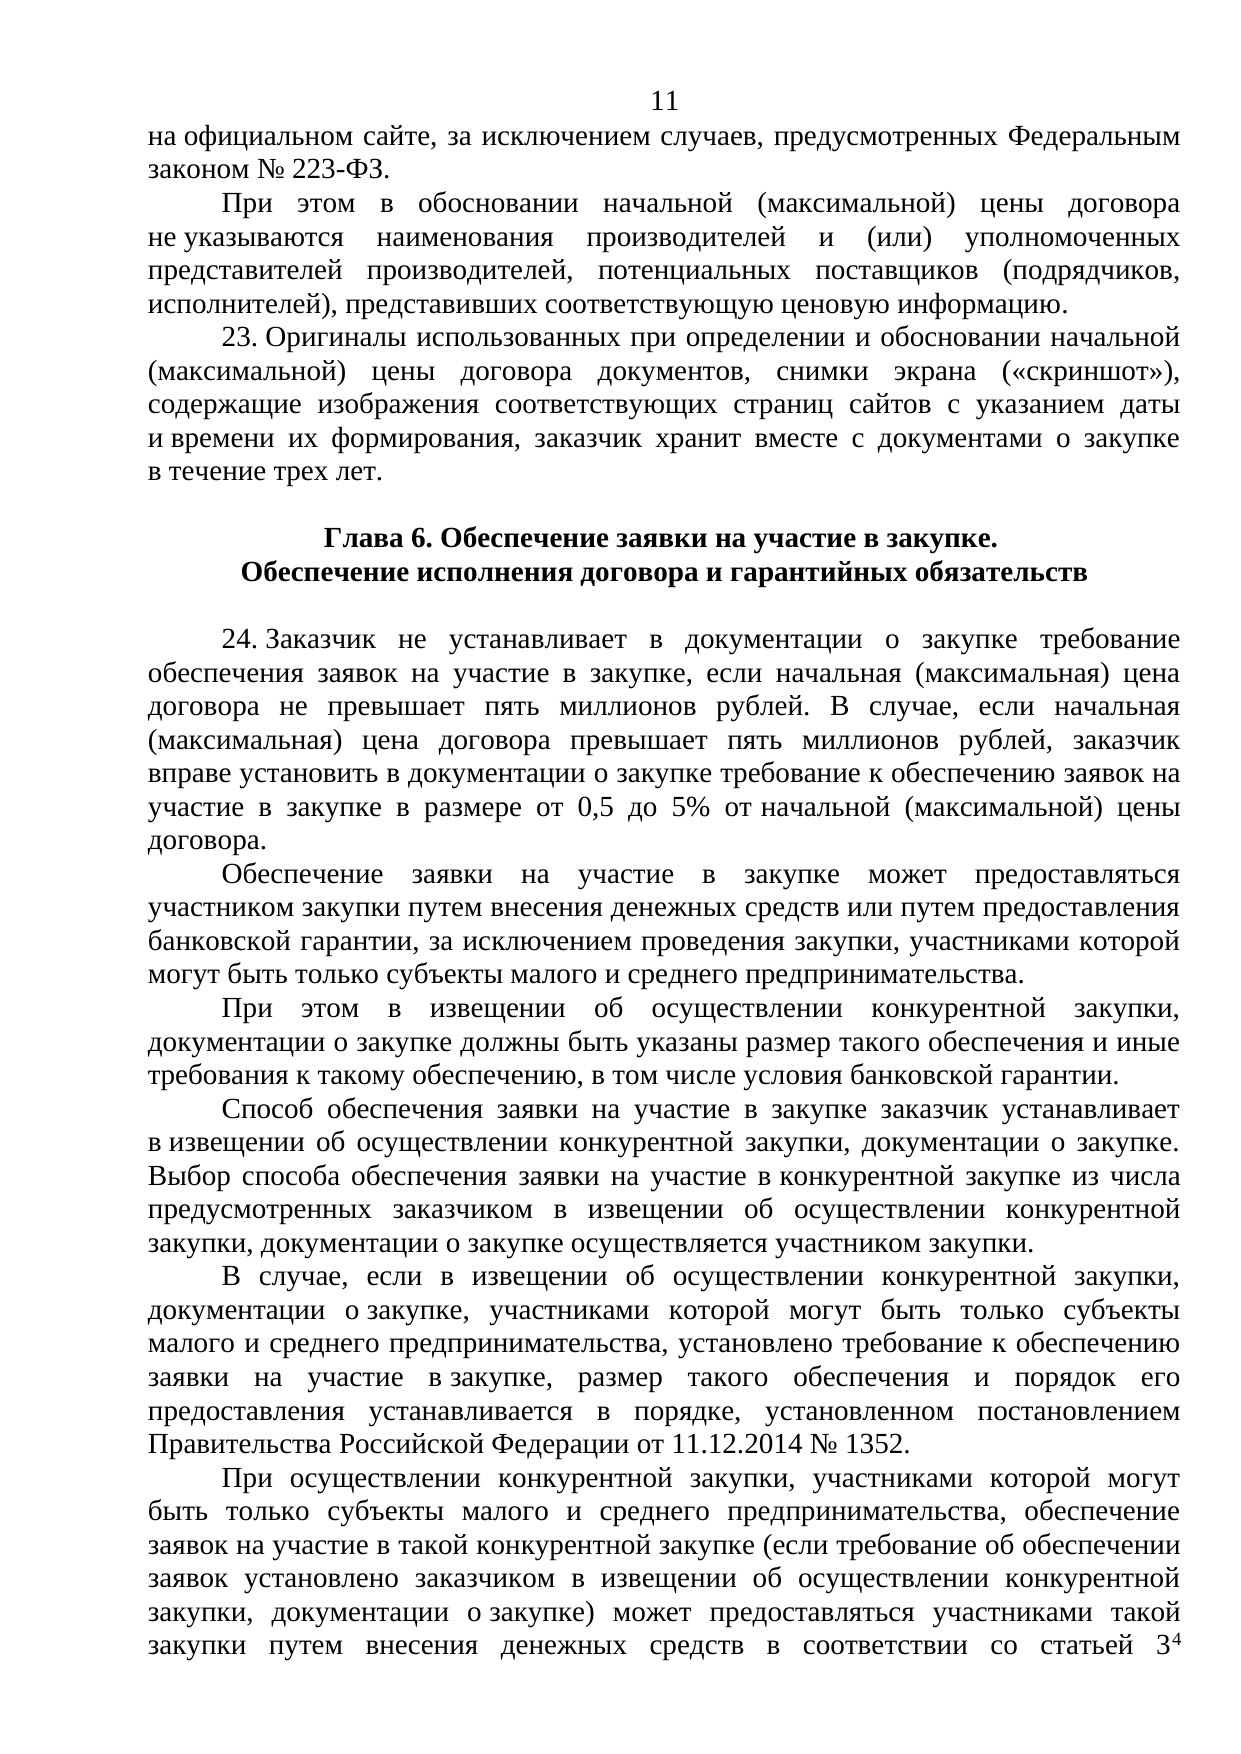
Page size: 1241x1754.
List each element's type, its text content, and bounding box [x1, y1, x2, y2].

text В случае, если в извещении об осуществлении конкурентной закупки, документации о закупке, участниками которой могут быть только субъекты малого и среднего предпринимательства, установлено требование к обеспечению заявки на участие в закупке, размер такого обеспечения и порядок его предоставления устанавливается в порядке, установленном постановлением Правительства Российской Федерации от 11.12.2014 № 1352. [148, 1258, 1181, 1460]
text Глава 6. Обеспечение заявки на участие в закупке. Обеспечение исполнения договора и гарантийных обязательств [148, 521, 1181, 588]
text При осуществлении конкурентной закупки, участниками которой могут быть только субъекты малого и среднего предпринимательства, обеспечение заявок на участие в такой конкурентной закупке (если требование об обеспечении заявок установлено заказчиком в извещении об осуществлении конкурентной закупки, документации о закупке) может предоставляться участниками такой закупки путем внесения денежных средств в соответствии со статьей 34 [148, 1460, 1181, 1661]
text Обеспечение заявки на участие в закупке может предоставляться участником закупки путем внесения денежных средств или путем предоставления банковской гарантии, за исключением проведения закупки, участниками которой могут быть только субъекты малого и среднего предпринимательства. [148, 856, 1181, 990]
text 24. Заказчик не устанавливает в документации о закупке требование обеспечения заявок на участие в закупке, если начальная (максимальная) цена договора не превышает пять миллионов рублей. В случае, если начальная (максимальная) цена договора превышает пять миллионов рублей, заказчик вправе установить в документации о закупке требование к обеспечению заявок на участие в закупке в размере от 0,5 до 5% от начальной (максимальной) цены договора. [148, 621, 1181, 856]
text При этом в извещении об осуществлении конкурентной закупки, документации о закупке должны быть указаны размер такого обеспечения и иные требования к такому обеспечению, в том числе условия банковской гарантии. [148, 990, 1181, 1091]
text 23. Оригиналы использованных при определении и обосновании начальной (максимальной) цены договора документов, снимки экрана («скриншот»), содержащие изображения соответствующих страниц сайтов с указанием даты и времени их формирования, заказчик хранит вместе с документами о закупке в течение трех лет. [148, 319, 1181, 487]
text на официальном сайте, за исключением случаев, предусмотренных Федеральным законом № 223-ФЗ. [148, 118, 1181, 185]
text При этом в обосновании начальной (максимальной) цены договора не указываются наименования производителей и (или) уполномоченных представителей производителей, потенциальных поставщиков (подрядчиков, исполнителей), представивших соответствующую ценовую информацию. [148, 185, 1181, 319]
text Способ обеспечения заявки на участие в закупке заказчик устанавливает в извещении об осуществлении конкурентной закупки, документации о закупке. Выбор способа обеспечения заявки на участие в конкурентной закупке из числа предусмотренных заказчиком в извещении об осуществлении конкурентной закупки, документации о закупке осуществляется участником закупки. [148, 1091, 1181, 1258]
